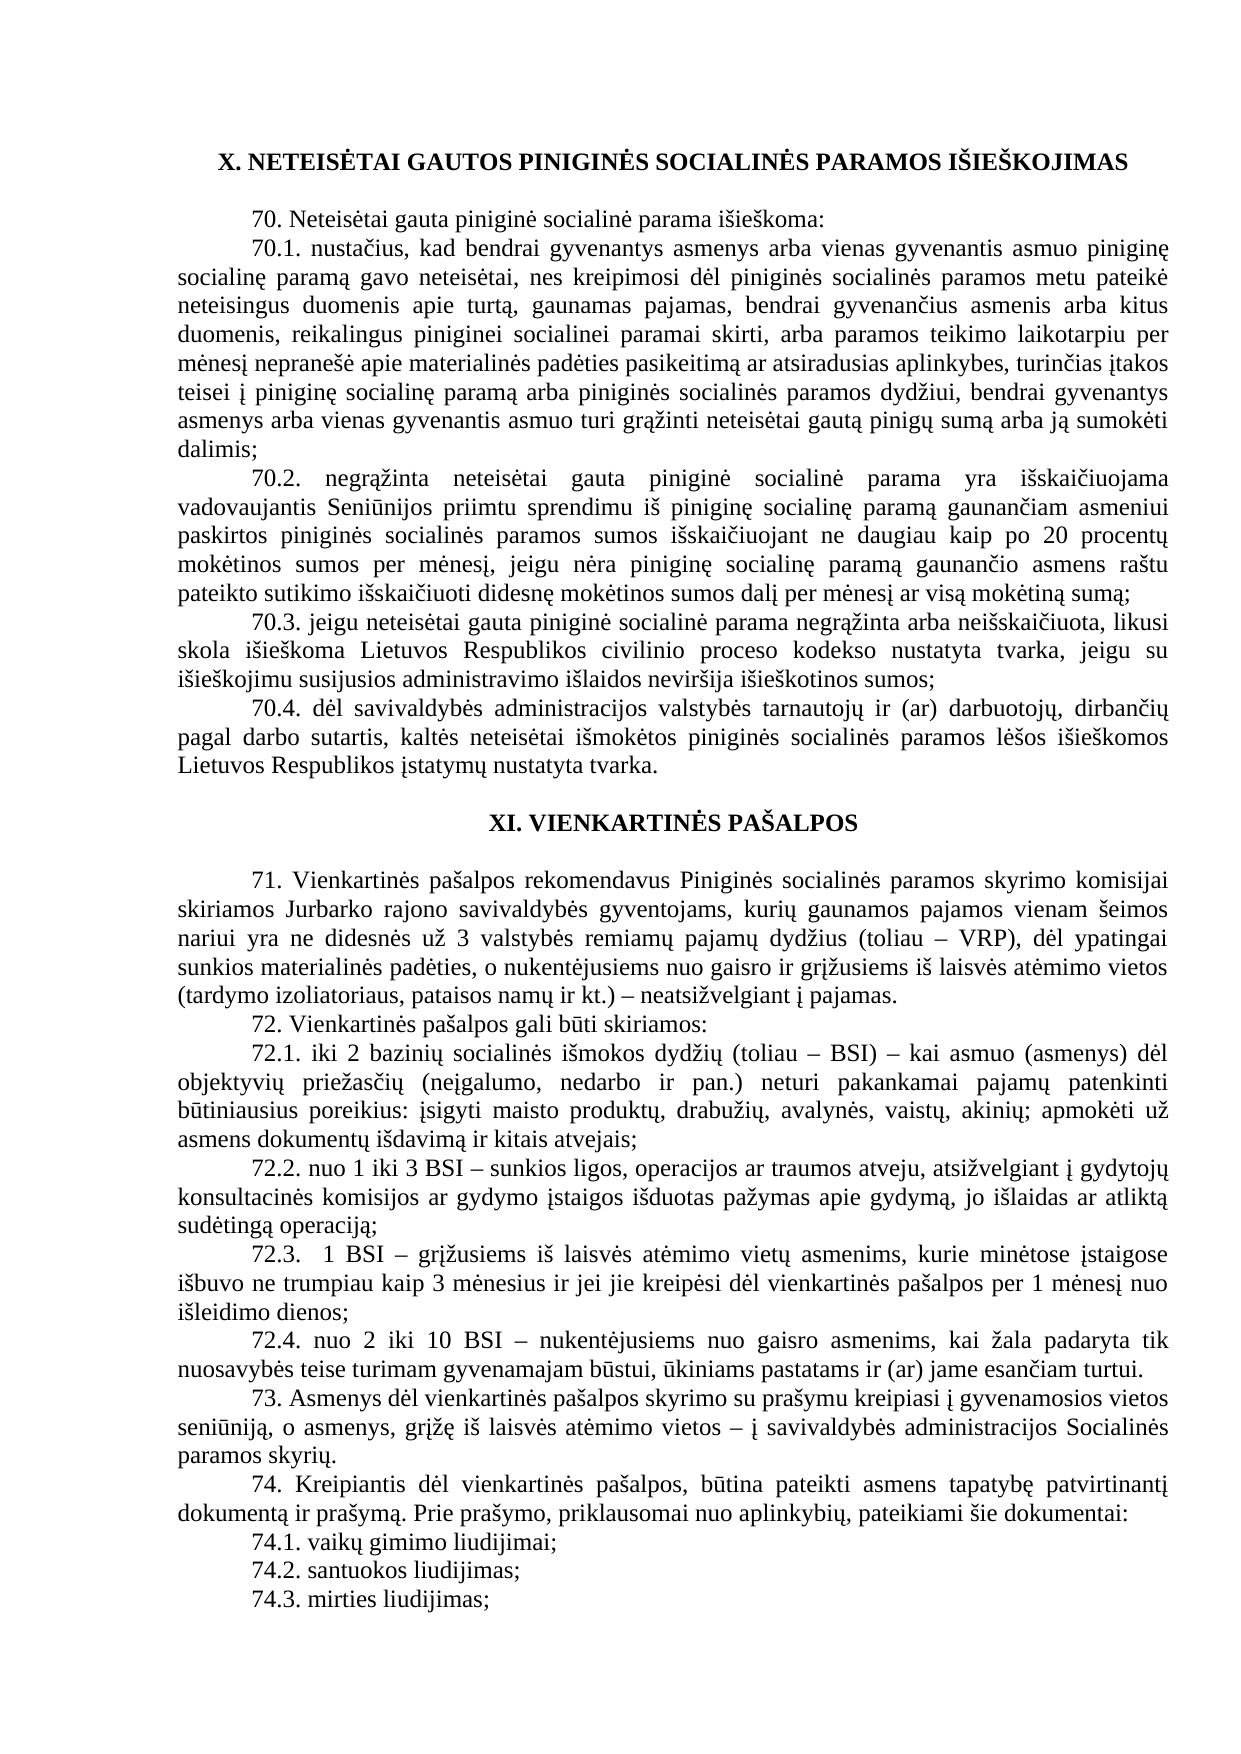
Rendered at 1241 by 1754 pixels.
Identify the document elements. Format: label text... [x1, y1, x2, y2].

text 70.4. dėl savivaldybės administracijos valstybės tarnautojų ir (ar) darbuotojų, dirbančių pagal darbo sutartis, kaltės neteisėtai išmokėtos piniginės socialinės paramos lėšos išieškomos Lietuvos Respublikos įstatymų nustatyta tvarka. [177, 693, 1169, 779]
text XI. VIENKARTINĖS PAŠALPOS [177, 808, 1169, 837]
text 74. Kreipiantis dėl vienkartinės pašalpos, būtina pateikti asmens tapatybę patvirtinantį dokumentą ir prašymą. Prie prašymo, priklausomai nuo aplinkybių, pateikiami šie dokumentai: [177, 1469, 1169, 1527]
text 74.1. vaikų gimimo liudijimai; [177, 1527, 1169, 1556]
text 72.4. nuo 2 iki 10 BSI – nukentėjusiems nuo gaisro asmenims, kai žala padaryta tik nuosavybės teise turimam gyvenamajam būstui, ūkiniams pastatams ir (ar) jame esančiam turtui. [177, 1326, 1169, 1383]
text 70.2. negrąžinta neteisėtai gauta piniginė socialinė parama yra išskaičiuojama vadovaujantis Seniūnijos priimtu sprendimu iš piniginę socialinę paramą gaunančiam asmeniui paskirtos piniginės socialinės paramos sumos išskaičiuojant ne daugiau kaip po 20 procentų mokėtinos sumos per mėnesį, jeigu nėra piniginę socialinę paramą gaunančio asmens raštu pateikto sutikimo išskaičiuoti didesnę mokėtinos sumos dalį per mėnesį ar visą mokėtiną sumą; [177, 463, 1169, 607]
text 73. Asmenys dėl vienkartinės pašalpos skyrimo su prašymu kreipiasi į gyvenamosios vietos seniūniją, o asmenys, grįžę iš laisvės atėmimo vietos – į savivaldybės administracijos Socialinės paramos skyrių. [177, 1383, 1169, 1469]
text 72.3. 1 BSI – grįžusiems iš laisvės atėmimo vietų asmenims, kurie minėtose įstaigose išbuvo ne trumpiau kaip 3 mėnesius ir jei jie kreipėsi dėl vienkartinės pašalpos per 1 mėnesį nuo išleidimo dienos; [177, 1239, 1169, 1326]
text 71. Vienkartinės pašalpos rekomendavus Piniginės socialinės paramos skyrimo komisijai skiriamos Jurbarko rajono savivaldybės gyventojams, kurių gaunamos pajamos vienam šeimos nariui yra ne didesnės už 3 valstybės remiamų pajamų dydžius (toliau – VRP), dėl ypatingai sunkios materialinės padėties, o nukentėjusiems nuo gaisro ir grįžusiems iš laisvės atėmimo vietos (tardymo izoliatoriaus, pataisos namų ir kt.) – neatsižvelgiant į pajamas. [177, 866, 1169, 1009]
text 70. Neteisėtai gauta piniginė socialinė parama išieškoma: [177, 204, 1169, 233]
text 72.1. iki 2 bazinių socialinės išmokos dydžių (toliau – BSI) – kai asmuo (asmenys) dėl objektyvių priežasčių (neįgalumo, nedarbo ir pan.) neturi pakankamai pajamų patenkinti būtiniausius poreikius: įsigyti maisto produktų, drabužių, avalynės, vaistų, akinių; apmokėti už asmens dokumentų išdavimą ir kitais atvejais; [177, 1038, 1169, 1153]
text X. NETEISĖTAI GAUTOS PINIGINĖS SOCIALINĖS PARAMOS IŠIEŠKOJIMAS [177, 147, 1169, 176]
text 74.2. santuokos liudijimas; [177, 1556, 1169, 1584]
text 74.3. mirties liudijimas; [177, 1584, 1169, 1613]
text 70.3. jeigu neteisėtai gauta piniginė socialinė parama negrąžinta arba neišskaičiuota, likusi skola išieškoma Lietuvos Respublikos civilinio proceso kodekso nustatyta tvarka, jeigu su išieškojimu susijusios administravimo išlaidos neviršija išieškotinos sumos; [177, 607, 1169, 693]
text 72. Vienkartinės pašalpos gali būti skiriamos: [177, 1009, 1169, 1038]
text 70.1. nustačius, kad bendrai gyvenantys asmenys arba vienas gyvenantis asmuo piniginę socialinę paramą gavo neteisėtai, nes kreipimosi dėl piniginės socialinės paramos metu pateikė neteisingus duomenis apie turtą, gaunamas pajamas, bendrai gyvenančius asmenis arba kitus duomenis, reikalingus piniginei socialinei paramai skirti, arba paramos teikimo laikotarpiu per mėnesį nepranešė apie materialinės padėties pasikeitimą ar atsiradusias aplinkybes, turinčias įtakos teisei į piniginę socialinę paramą arba piniginės socialinės paramos dydžiui, bendrai gyvenantys asmenys arba vienas gyvenantis asmuo turi grąžinti neteisėtai gautą pinigų sumą arba ją sumokėti dalimis; [177, 233, 1169, 463]
text 72.2. nuo 1 iki 3 BSI – sunkios ligos, operacijos ar traumos atveju, atsižvelgiant į gydytojų konsultacinės komisijos ar gydymo įstaigos išduotas pažymas apie gydymą, jo išlaidas ar atliktą sudėtingą operaciją; [177, 1153, 1169, 1239]
